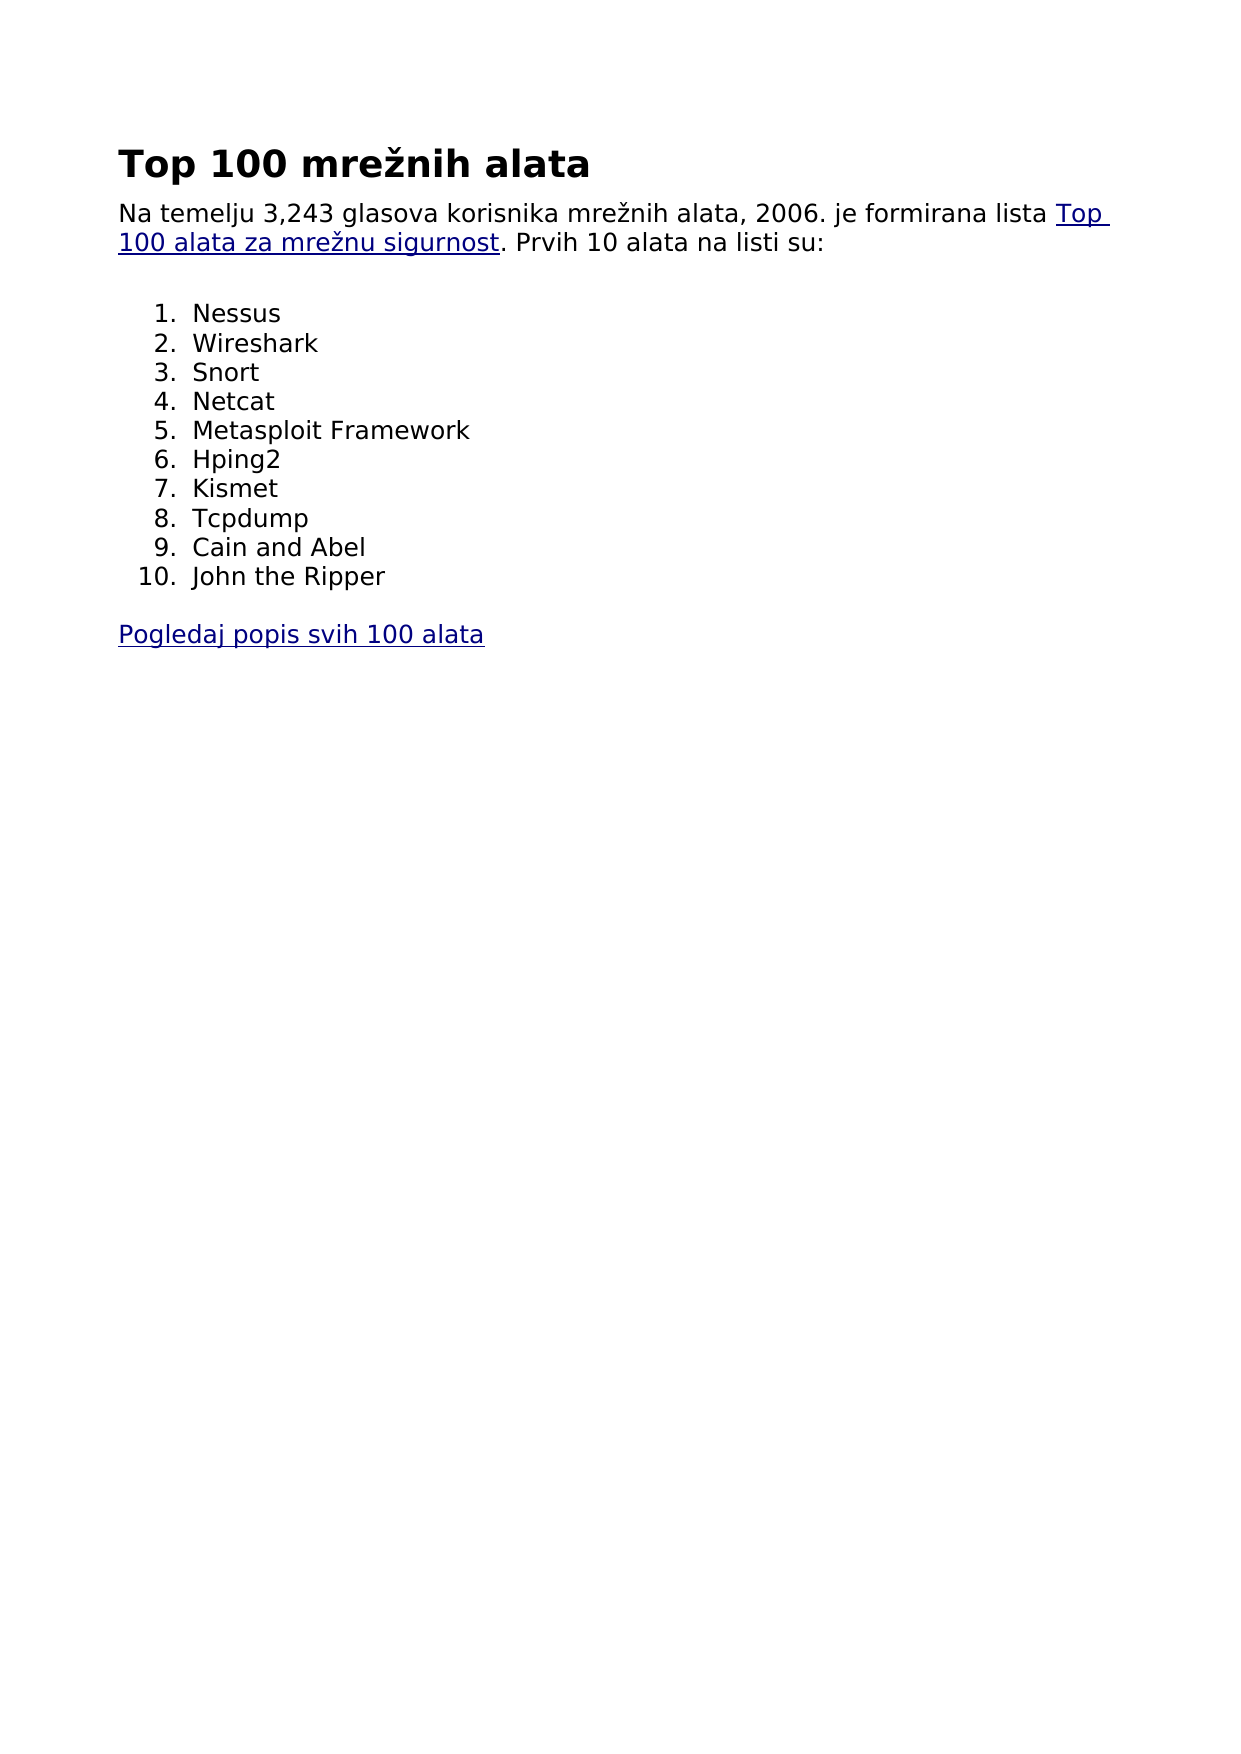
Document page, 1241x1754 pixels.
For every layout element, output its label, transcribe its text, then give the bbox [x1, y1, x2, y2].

list John the Ripper [177, 562, 1122, 591]
list Nessus [177, 299, 1122, 329]
list Snort [177, 358, 1122, 387]
text Na temelju 3,243 glasova korisnika mrežnih alata, 2006. je formirana lista Top 100 alata za mrežnu sigurnost. Prvih 10 alata na listi su: [118, 199, 1122, 258]
list Netcat [177, 387, 1122, 416]
subtitle Top 100 mrežnih alata [118, 143, 1122, 187]
list Metasploit Framework [177, 416, 1122, 445]
list Cain and Abel [177, 533, 1122, 562]
list Hping2 [177, 445, 1122, 474]
list Tcpdump [177, 504, 1122, 533]
text Pogledaj popis svih 100 alata [118, 621, 1122, 650]
list Kismet [177, 474, 1122, 504]
list Wireshark [177, 329, 1122, 358]
